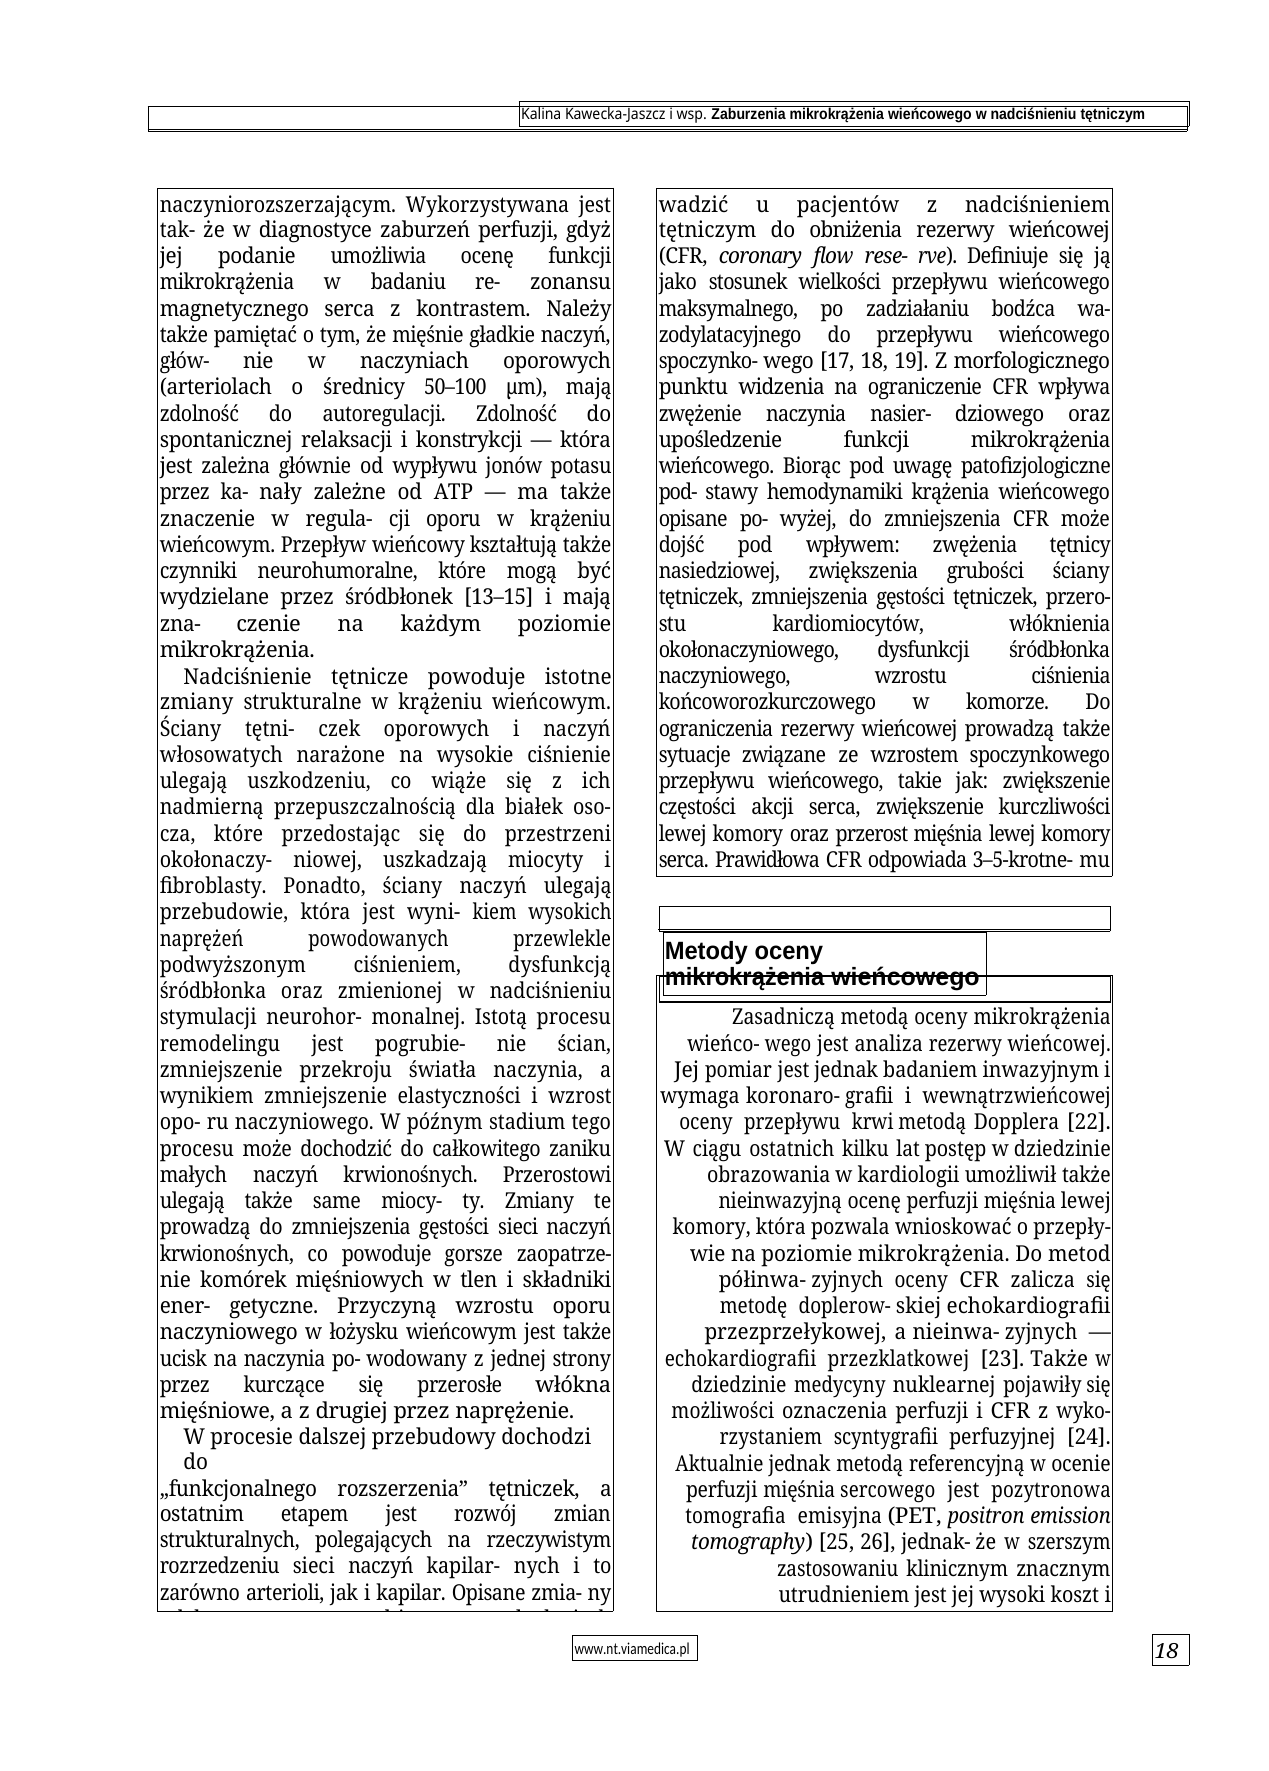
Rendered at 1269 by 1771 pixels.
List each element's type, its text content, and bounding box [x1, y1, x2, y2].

text Nadciśnienie tętnicze powoduje istotne zmiany strukturalne w krążeniu wieńcowym. Ściany tętni- czek oporowych i naczyń włosowatych narażone na wysokie ciśnienie ulegają uszkodzeniu, co wiąże się z ich nadmierną przepuszczalnością dla białek oso- cza, które przedostając się do przestrzeni okołonaczy- niowej, uszkadzają miocyty i fibroblasty. Ponadto, ściany naczyń ulegają przebudowie, która jest wyni- kiem wysokich naprężeń powodowanych przewlekle podwyższonym ciśnieniem, dysfunkcją śródbłonka oraz zmienionej w nadciśnieniu stymulacji neurohor- monalnej. Istotą procesu remodelingu jest pogrubie- nie ścian, zmniejszenie przekroju światła naczynia, a wynikiem zmniejszenie elastyczności i wzrost opo- ru naczyniowego. W późnym stadium tego procesu może dochodzić do całkowitego zaniku małych naczyń krwionośnych. Przerostowi ulegają także same miocy- ty. Zmiany te prowadzą do zmniejszenia gęstości sieci naczyń krwionośnych, co powoduje gorsze zaopatrze- nie komórek mięśniowych w tlen i składniki ener- getyczne. Przyczyną wzrostu oporu naczyniowego w łożysku wieńcowym jest także ucisk na naczynia po- wodowany z jednej strony przez kurczące się przerosłe włókna mięśniowe, a z drugiej przez naprężenie. [159, 664, 611, 1425]
text Zasadniczą metodą oceny mikrokrążenia wieńco- wego jest analiza rezerwy wieńcowej. Jej pomiar jest jednak badaniem inwazyjnym i wymaga koronaro- grafii i wewnątrzwieńcowej oceny przepływu krwi metodą Dopplera [22]. W ciągu ostatnich kilku lat postęp w dziedzinie obrazowania w kardiologii umożliwił także nieinwazyjną ocenę perfuzji mięśnia lewej komory, która pozwala wnioskować o przepły- wie na poziomie mikrokrążenia. Do metod półinwa- zyjnych oceny CFR zalicza się metodę doplerow- skiej echokardiografii przezprzełykowej, a nieinwa- zyjnych — echokardiografii przezklatkowej [23]. Także w dziedzinie medycyny nuklearnej pojawiły się możliwości oznaczenia perfuzji i CFR z wyko- rzystaniem scyntygrafii perfuzyjnej [24]. Aktualnie jednak metodą referencyjną w ocenie perfuzji mięśnia sercowego jest pozytronowa tomografia emisyjna (PET, positron emission tomography) [25, 26], jednak- że w szerszym zastosowaniu klinicznym znacznym utrudnieniem jest jej wysoki koszt i ograniczona dostępność. Coraz częściej do tego celu wykorzysty- wana jest również metoda rezonansu magnetyczne- go (MRI, magnetic resonance imaging) [27, 28], która [658, 1002, 1111, 1611]
text www.nt.viamedica.pl [574, 1638, 697, 1659]
text „funkcjonalnego rozszerzenia” tętniczek, a ostatnim etapem jest rozwój zmian strukturalnych, polegających na rzeczywistym rozrzedzeniu sieci naczyń kapilar- nych i to zarówno arterioli, jak i kapilar. Opisane zmia- ny udokumentowano także w badaniach autopsyjnych pacjentów z nadciśnieniem tętniczym [16]. W prepara- tach histopatologicznych widoczne jest pogrubienie medii, w konsekwencji zwiększenie grubości ściany na- czynia w stosunku do jego światła oraz okołonaczynio- wa proliferacja kolagenu. Na poziomie kapilar docho- dzi do zmniejszenia gęstości ich sieci oraz okluzji nie- których naczyń kapilarnych przy jednoczesnym kom- pensacyjnym poszerzeniu światła innych. [159, 1475, 611, 1611]
text Metody oceny mikrokrążenia wieńcowego [664, 939, 985, 975]
text 181 [1154, 1636, 1189, 1665]
text W procesie dalszej przebudowy dochodzi do [183, 1425, 613, 1475]
text naczyniorozszerzającym. Wykorzystywana jest tak- że w diagnostyce zaburzeń perfuzji, gdyż jej podanie umożliwia ocenę funkcji mikrokrążenia w badaniu re- zonansu magnetycznego serca z kontrastem. Należy także pamiętać o tym, że mięśnie gładkie naczyń, głów- nie w naczyniach oporowych (arteriolach o średnicy 50–100 µm), mają zdolność do autoregulacji. Zdolność do spontanicznej relaksacji i konstrykcji — która jest zależna głównie od wypływu jonów potasu przez ka- nały zależne od ATP — ma także znaczenie w regula- cji oporu w krążeniu wieńcowym. Przepływ wieńcowy kształtują także czynniki neurohumoralne, które mogą być wydzielane przez śródbłonek [13–15] i mają zna- czenie na każdym poziomie mikrokrążenia. [159, 191, 611, 664]
text Kalina Kawecka-Jaszcz i wsp. Zaburzenia mikrokrążenia wieńcowego w nadciśnieniu tętniczym [521, 103, 1189, 124]
text wadzić u pacjentów z nadciśnieniem tętniczym do obniżenia rezerwy wieńcowej (CFR, coronary flow rese- rve). Definiuje się ją jako stosunek wielkości przepływu wieńcowego maksymalnego, po zadziałaniu bodźca wa- zodylatacyjnego do przepływu wieńcowego spoczynko- wego [17, 18, 19]. Z morfologicznego punktu widzenia na ograniczenie CFR wpływa zwężenie naczynia nasier- dziowego oraz upośledzenie funkcji mikrokrążenia wieńcowego. Biorąc pod uwagę patofizjologiczne pod- stawy hemodynamiki krążenia wieńcowego opisane po- wyżej, do zmniejszenia CFR może dojść pod wpływem: zwężenia tętnicy nasiedziowej, zwiększenia grubości ściany tętniczek, zmniejszenia gęstości tętniczek, przero- stu kardiomiocytów, włóknienia okołonaczyniowego, dysfunkcji śródbłonka naczyniowego, wzrostu ciśnienia końcoworozkurczowego w komorze. Do ograniczenia rezerwy wieńcowej prowadzą także sytuacje związane ze wzrostem spoczynkowego przepływu wieńcowego, takie jak: zwiększenie częstości akcji serca, zwiększenie kurczliwości lewej komory oraz przerost mięśnia lewej komory serca. Prawidłowa CFR odpowiada 3–5-krotne- mu zwiększeniu przepływu pod wpływem czynnika na- czyniorozszerzającego. Mimo długich badań, nadal ist- nieją rozbieżności dotyczące dolnej granicy CFR. Obec- nie za jednoznacznie nieprawidłową wartość uznaje się CFR poniżej 2, zaś za prawidłową powyżej 3 [20, 21]. [658, 191, 1110, 876]
